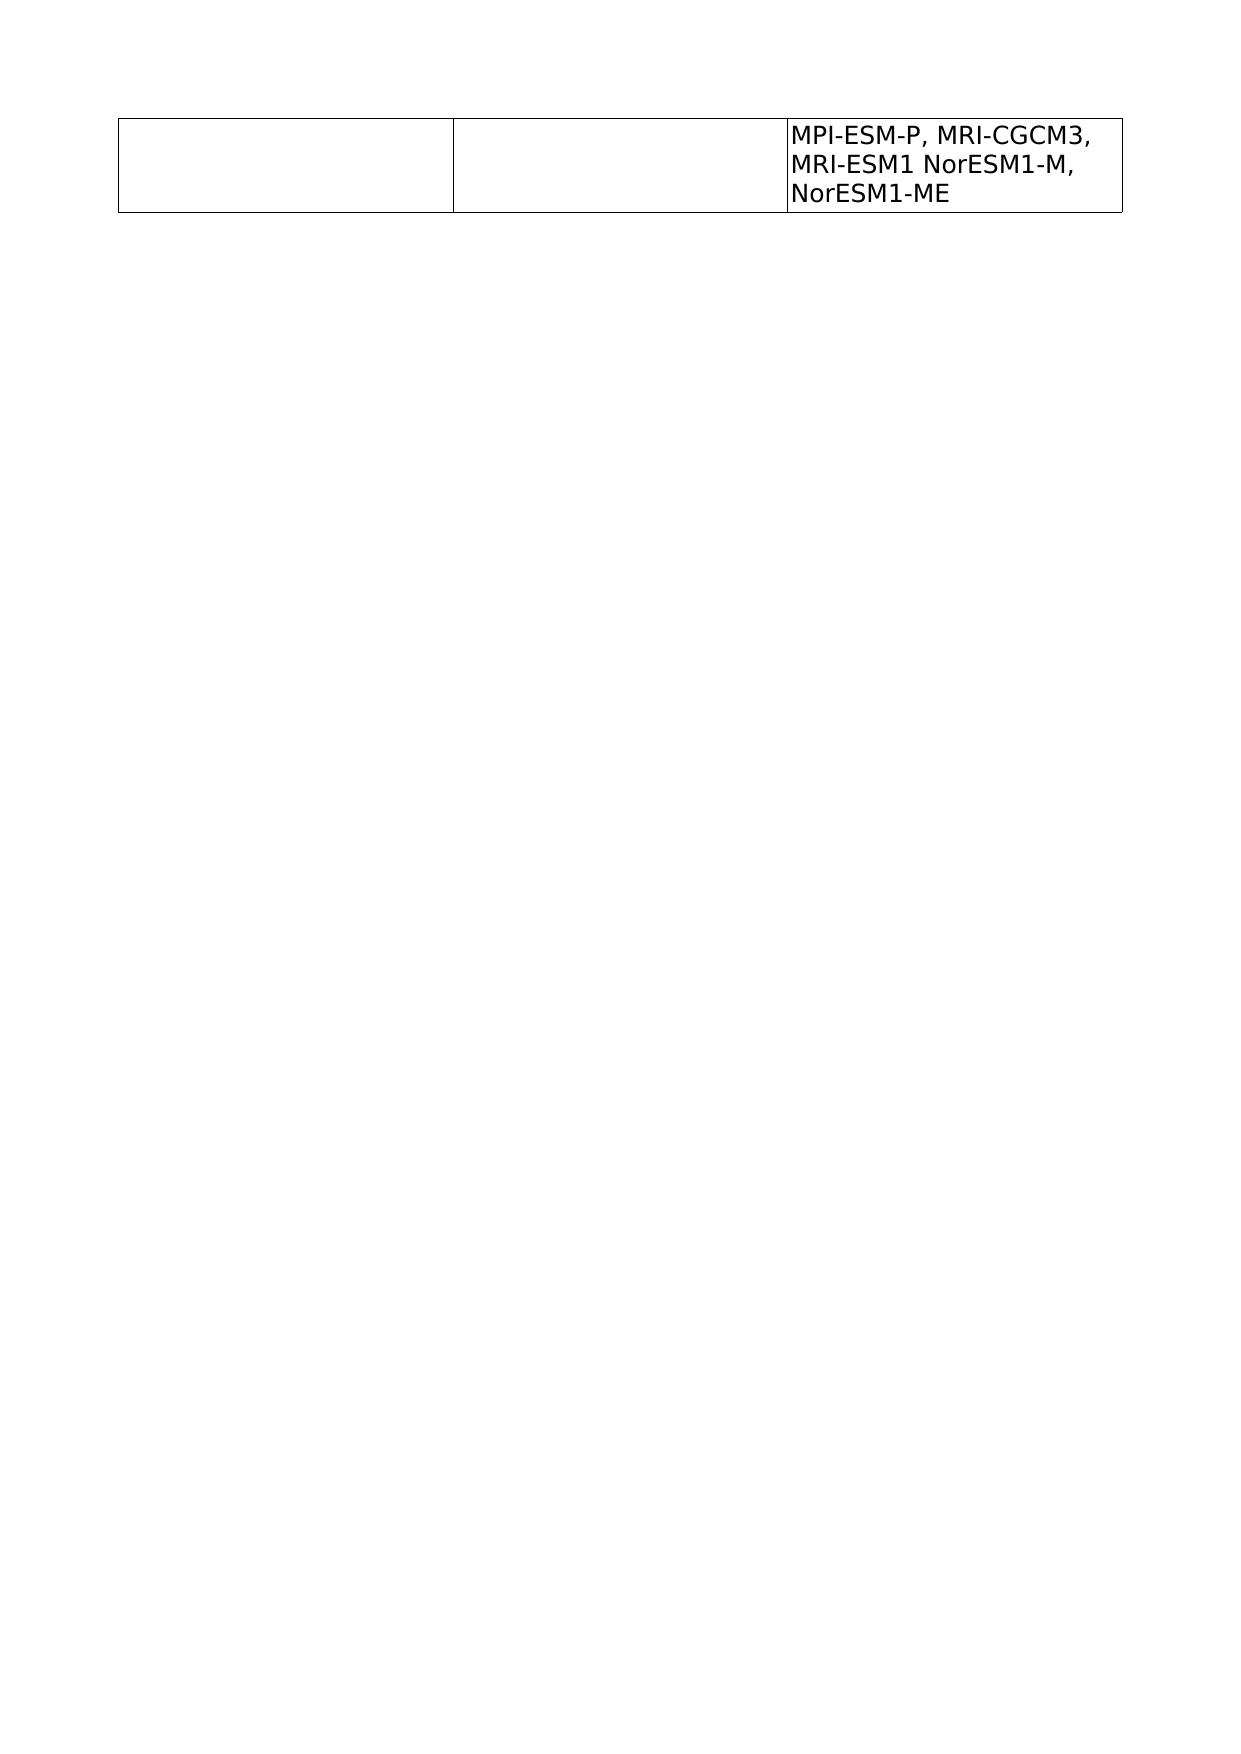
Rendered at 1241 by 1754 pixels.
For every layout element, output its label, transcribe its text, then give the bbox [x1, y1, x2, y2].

table_cell [119, 119, 453, 212]
table_cell MPI-ESM-P, MRI-CGCM3, MRI-ESM1 NorESM1-M, NorESM1-ME [788, 119, 1122, 212]
table_cell [454, 119, 787, 212]
